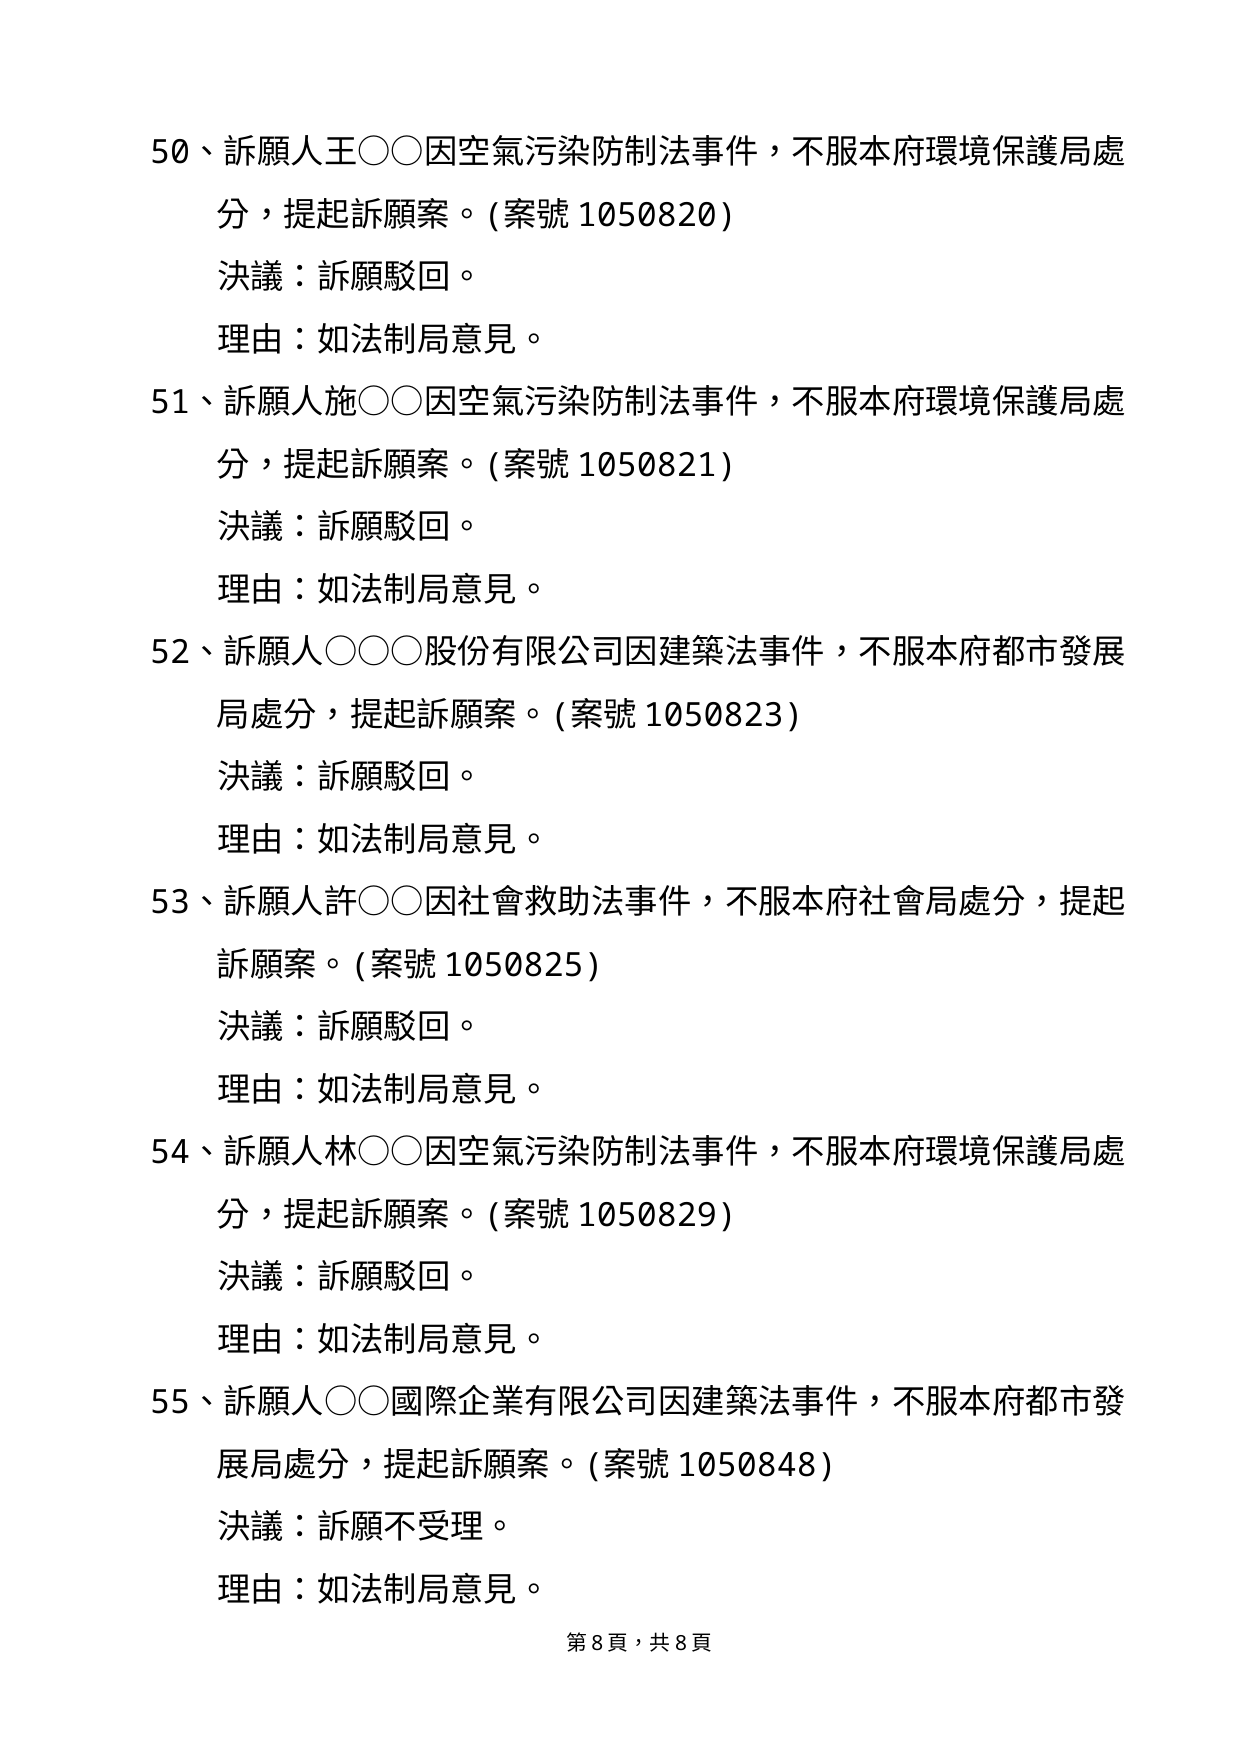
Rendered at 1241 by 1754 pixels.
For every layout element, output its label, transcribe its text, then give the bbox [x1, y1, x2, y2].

text 決議：訴願駁回。 [217, 1233, 1128, 1295]
text 理由：如法制局意見。 [217, 1295, 1128, 1358]
text 理由：如法制局意見。 [217, 795, 1128, 858]
text 決議：訴願駁回。 [217, 983, 1128, 1045]
text 決議：訴願不受理。 [217, 1483, 1128, 1545]
text 50、訴願人王○○因空氣污染防制法事件，不服本府環境保護局處分，提起訴願案。(案號1050820) [150, 108, 1128, 233]
text 52、訴願人○○○股份有限公司因建築法事件，不服本府都市發展局處分，提起訴願案。(案號1050823) [150, 608, 1128, 733]
text 理由：如法制局意見。 [217, 295, 1128, 358]
text 51、訴願人施○○因空氣污染防制法事件，不服本府環境保護局處分，提起訴願案。(案號1050821) [150, 358, 1128, 483]
text 決議：訴願駁回。 [217, 233, 1128, 295]
text 54、訴願人林○○因空氣污染防制法事件，不服本府環境保護局處分，提起訴願案。(案號1050829) [150, 1108, 1128, 1233]
text 53、訴願人許○○因社會救助法事件，不服本府社會局處分，提起訴願案。(案號1050825) [150, 858, 1128, 983]
text 55、訴願人○○國際企業有限公司因建築法事件，不服本府都市發展局處分，提起訴願案。(案號1050848) [150, 1358, 1128, 1483]
text 決議：訴願駁回。 [217, 733, 1128, 795]
text 決議：訴願駁回。 [217, 483, 1128, 545]
text 理由：如法制局意見。 [217, 1045, 1128, 1108]
text 理由：如法制局意見。 [217, 1545, 1128, 1608]
text 理由：如法制局意見。 [217, 545, 1128, 608]
